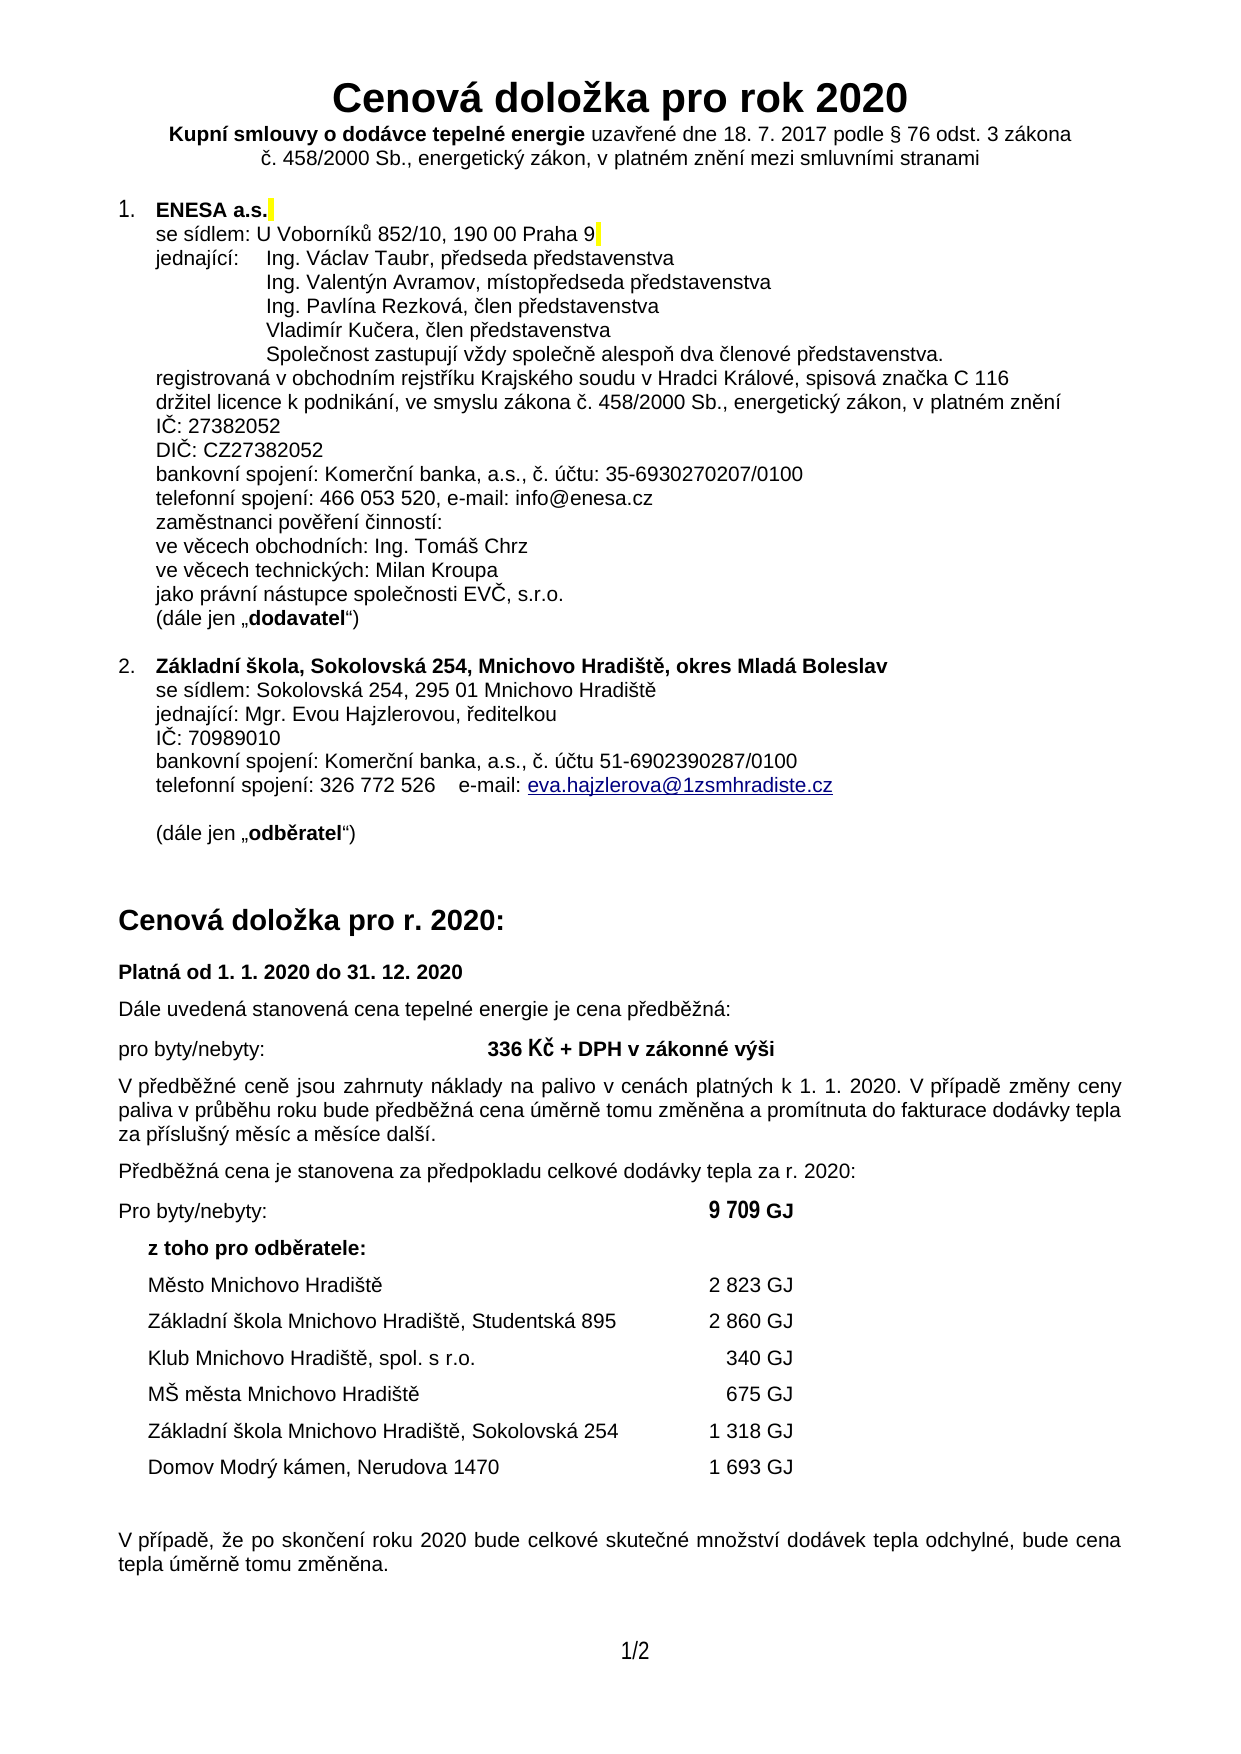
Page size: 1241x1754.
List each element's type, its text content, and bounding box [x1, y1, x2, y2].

text Platná od 1. 1. 2020 do 31. 12. 2020 [118, 960, 1122, 984]
text Předběžná cena je stanovena za předpokladu celkové dodávky tepla za r. 2020: [118, 1159, 1122, 1183]
text Cenová doložka pro rok 2020 [118, 74, 1122, 122]
text telefonní spojení: 466 053 520, e-mail: info@enesa.cz [156, 486, 1122, 510]
text Základní škola Mnichovo Hradiště, Studentská 895 2 860 GJ [118, 1309, 1122, 1333]
text zaměstnanci pověření činností: [156, 510, 1122, 534]
text jednající: Mgr. Evou Hajzlerovou, ředitelkou [156, 701, 1122, 725]
text (dále jen „dodavatel“) [156, 606, 1122, 629]
list Základní škola, Sokolovská 254, Mnichovo Hradiště, okres Mladá Boleslav [118, 653, 1122, 677]
text (dále jen „odběratel“) [156, 821, 1122, 845]
text Pro byty/nebyty: 9 709 GJ [118, 1195, 1122, 1224]
list ENESA a.s. [118, 194, 1122, 222]
text Město Mnichovo Hradiště 2 823 GJ [118, 1273, 1122, 1297]
text IČ: 70989010 [156, 725, 1122, 749]
text registrovaná v obchodním rejstříku Krajského soudu v Hradci Králové, spisová značka C 116 [156, 366, 1122, 390]
text V případě, že po skončení roku 2020 bude celkové skutečné množství dodávek tepla odchylné, bude cena tepla úměrně tomu změněna. [118, 1528, 1122, 1576]
text pro byty/nebyty: 336 Kč + DPH v zákonné výši [118, 1033, 1122, 1062]
text Klub Mnichovo Hradiště, spol. s r.o. 340 GJ [118, 1346, 1122, 1369]
text z toho pro odběratele: [118, 1236, 1122, 1260]
text Základní škola Mnichovo Hradiště, Sokolovská 254 1 318 GJ [118, 1418, 1122, 1442]
text MŠ města Mnichovo Hradiště 675 GJ [118, 1382, 1122, 1406]
text držitel licence k podnikání, ve smyslu zákona č. 458/2000 Sb., energetický zákon, v platném znění [156, 390, 1122, 414]
text se sídlem: U Voborníků 852/10, 190 00 Praha 9 [156, 222, 1122, 246]
text bankovní spojení: Komerční banka, a.s., č. účtu: 35-6930270207/0100 [156, 462, 1122, 486]
text se sídlem: Sokolovská 254, 295 01 Mnichovo Hradiště [156, 677, 1122, 701]
text Dále uvedená stanovená cena tepelné energie je cena předběžná: [118, 997, 1122, 1021]
text Cenová doložka pro r. 2020: [118, 903, 1122, 936]
text ve věcech obchodních: Ing. Tomáš Chrz [156, 534, 1122, 558]
text DIČ: CZ27382052 [156, 438, 1122, 462]
text telefonní spojení: 326 772 526 e-mail: eva.hajzlerova@1zsmhradiste.cz [156, 773, 1122, 797]
text V předběžné ceně jsou zahrnuty náklady na palivo v cenách platných k 1. 1. 2020. V případě změny ceny paliva v průběhu roku bude předběžná cena úměrně tomu změněna a promítnuta do fakturace dodávky tepla za příslušný měsíc a měsíce další. [118, 1074, 1122, 1146]
text Kupní smlouvy o dodávce tepelné energie uzavřené dne 18. 7. 2017 podle § 76 odst. 3 zákona č. 458/2000 Sb., energetický zákon, v platném znění mezi smluvními stranami [118, 122, 1122, 170]
text bankovní spojení: Komerční banka, a.s., č. účtu 51-6902390287/0100 [156, 749, 1122, 773]
text jako právní nástupce společnosti EVČ, s.r.o. [156, 582, 1122, 606]
text jednající: Ing. Václav Taubr, předseda představenstva Ing. Valentýn Avramov, místopředseda představenstva Ing. Pavlína Rezková, člen představenstva Vladimír Kučera, člen představenstva [156, 246, 1122, 342]
text Domov Modrý kámen, Nerudova 1470 1 693 GJ [118, 1455, 1122, 1479]
text Společnost zastupují vždy společně alespoň dva členové představenstva. [266, 342, 1122, 366]
text IČ: 27382052 [156, 414, 1122, 438]
text ve věcech technických: Milan Kroupa [156, 558, 1122, 582]
